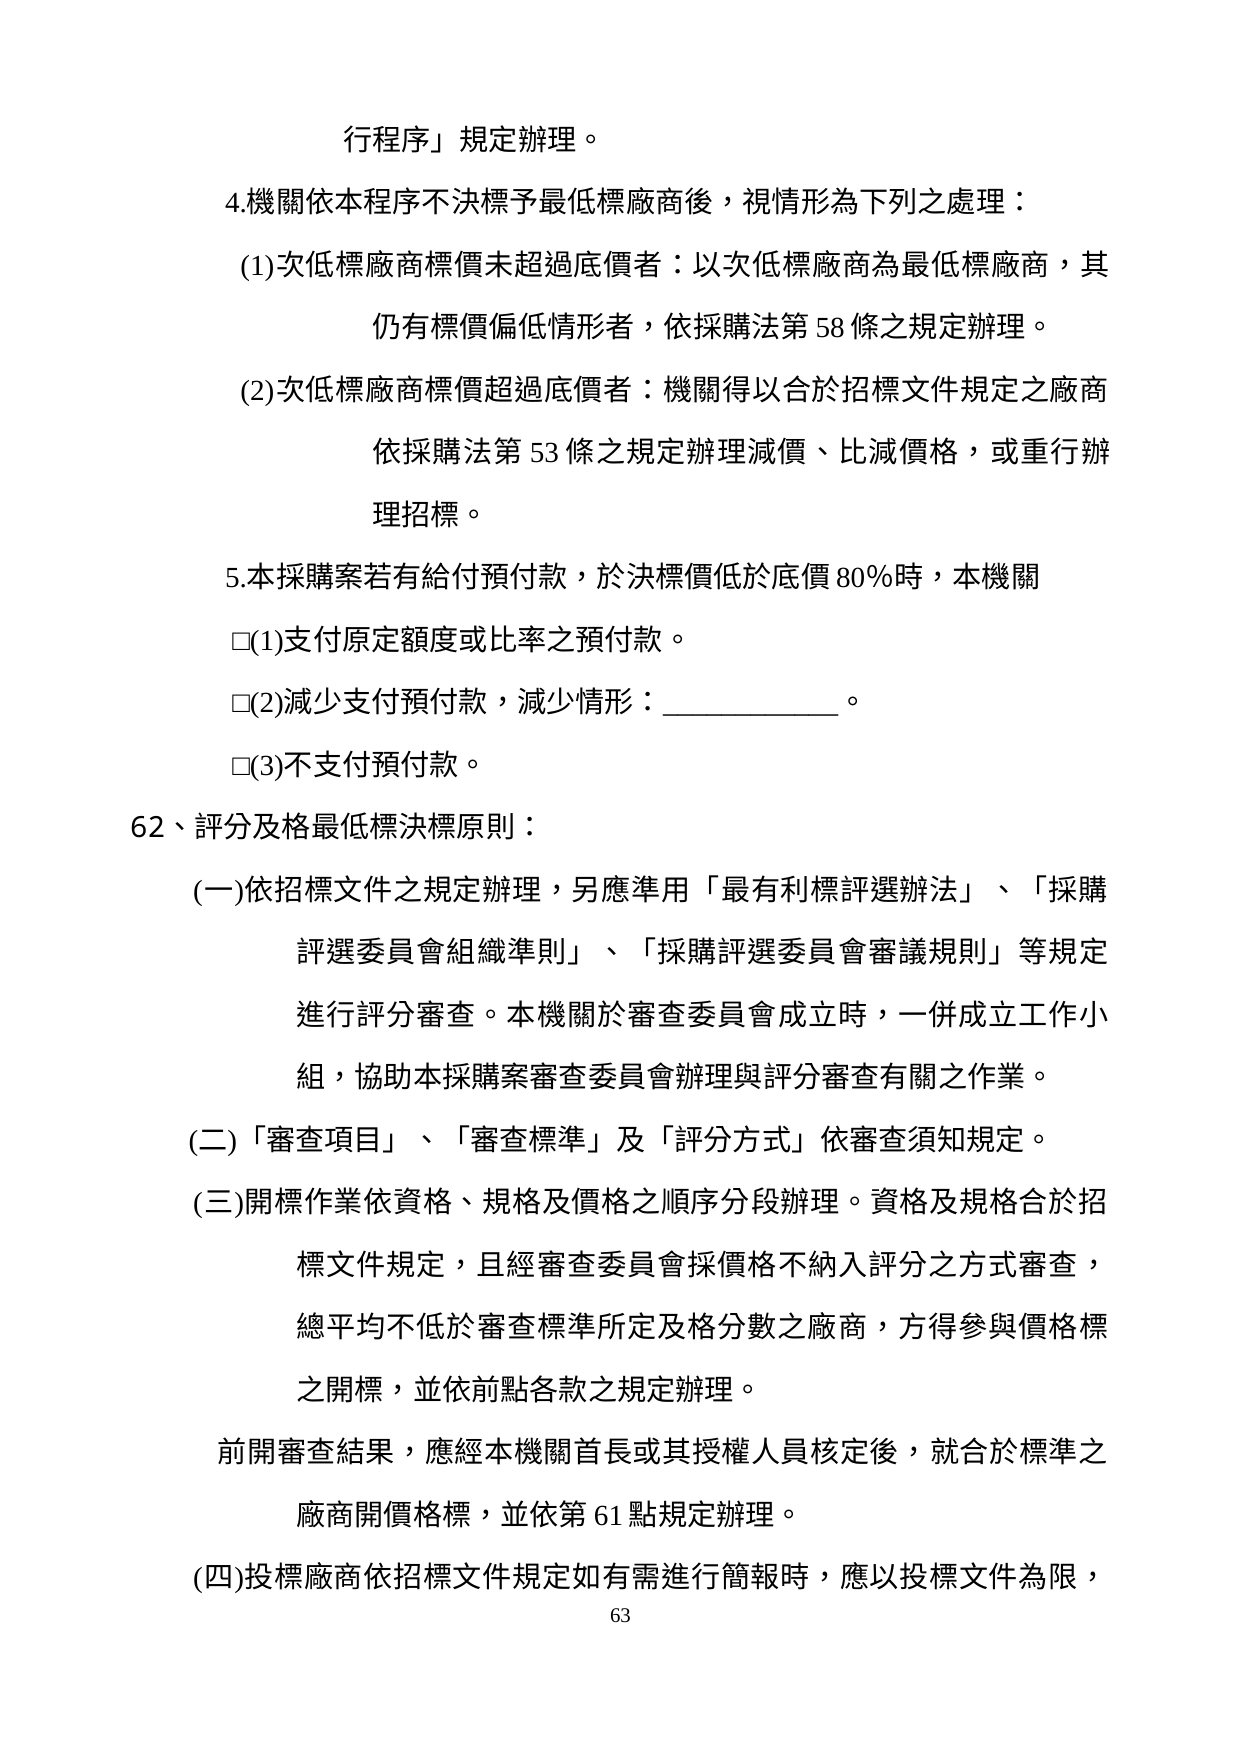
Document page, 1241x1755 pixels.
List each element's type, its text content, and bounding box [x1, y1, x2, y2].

text 行程序」規定辦理。 [130, 96, 1110, 158]
text (二)「審查項目」、「審查標準」及「評分方式」依審查須知規定。 [130, 1096, 1110, 1158]
text □(1)支付原定額度或比率之預付款。 [130, 596, 1110, 658]
text (一)依招標文件之規定辦理，另應準用「最有利標評選辦法」、「採購評選委員會組織準則」、「採購評選委員會審議規則」等規定進行評分審查。本機關於審查委員會成立時，一併成立工作小組，協助本採購案審查委員會辦理與評分審查有關之作業。 [130, 846, 1110, 1096]
text 5.本採購案若有給付預付款，於決標價低於底價80％時，本機關 [130, 533, 1110, 596]
text □(3)不支付預付款。 [130, 721, 1110, 783]
text □(2)減少支付預付款，減少情形：____________。 [130, 658, 1110, 721]
text 前開審查結果，應經本機關首長或其授權人員核定後，就合於標準之廠商開價格標，並依第61點規定辦理。 [130, 1408, 1110, 1533]
text 4.機關依本程序不決標予最低標廠商後，視情形為下列之處理： [130, 158, 1110, 221]
list 評分及格最低標決標原則： [130, 783, 1110, 846]
text (2)次低標廠商標價超過底價者：機關得以合於招標文件規定之廠商依採購法第53條之規定辦理減價、比減價格，或重行辦理招標。 [130, 346, 1110, 533]
text (三)開標作業依資格、規格及價格之順序分段辦理。資格及規格合於招標文件規定，且經審查委員會採價格不納入評分之方式審查，總平均不低於審查標準所定及格分數之廠商，方得參與價格標之開標，並依前點各款之規定辦理。 [130, 1158, 1110, 1408]
text (四)投標廠商依招標文件規定如有需進行簡報時，應以投標文件為限， [130, 1533, 1110, 1596]
text (1)次低標廠商標價未超過底價者：以次低標廠商為最低標廠商，其仍有標價偏低情形者，依採購法第58條之規定辦理。 [130, 221, 1110, 346]
